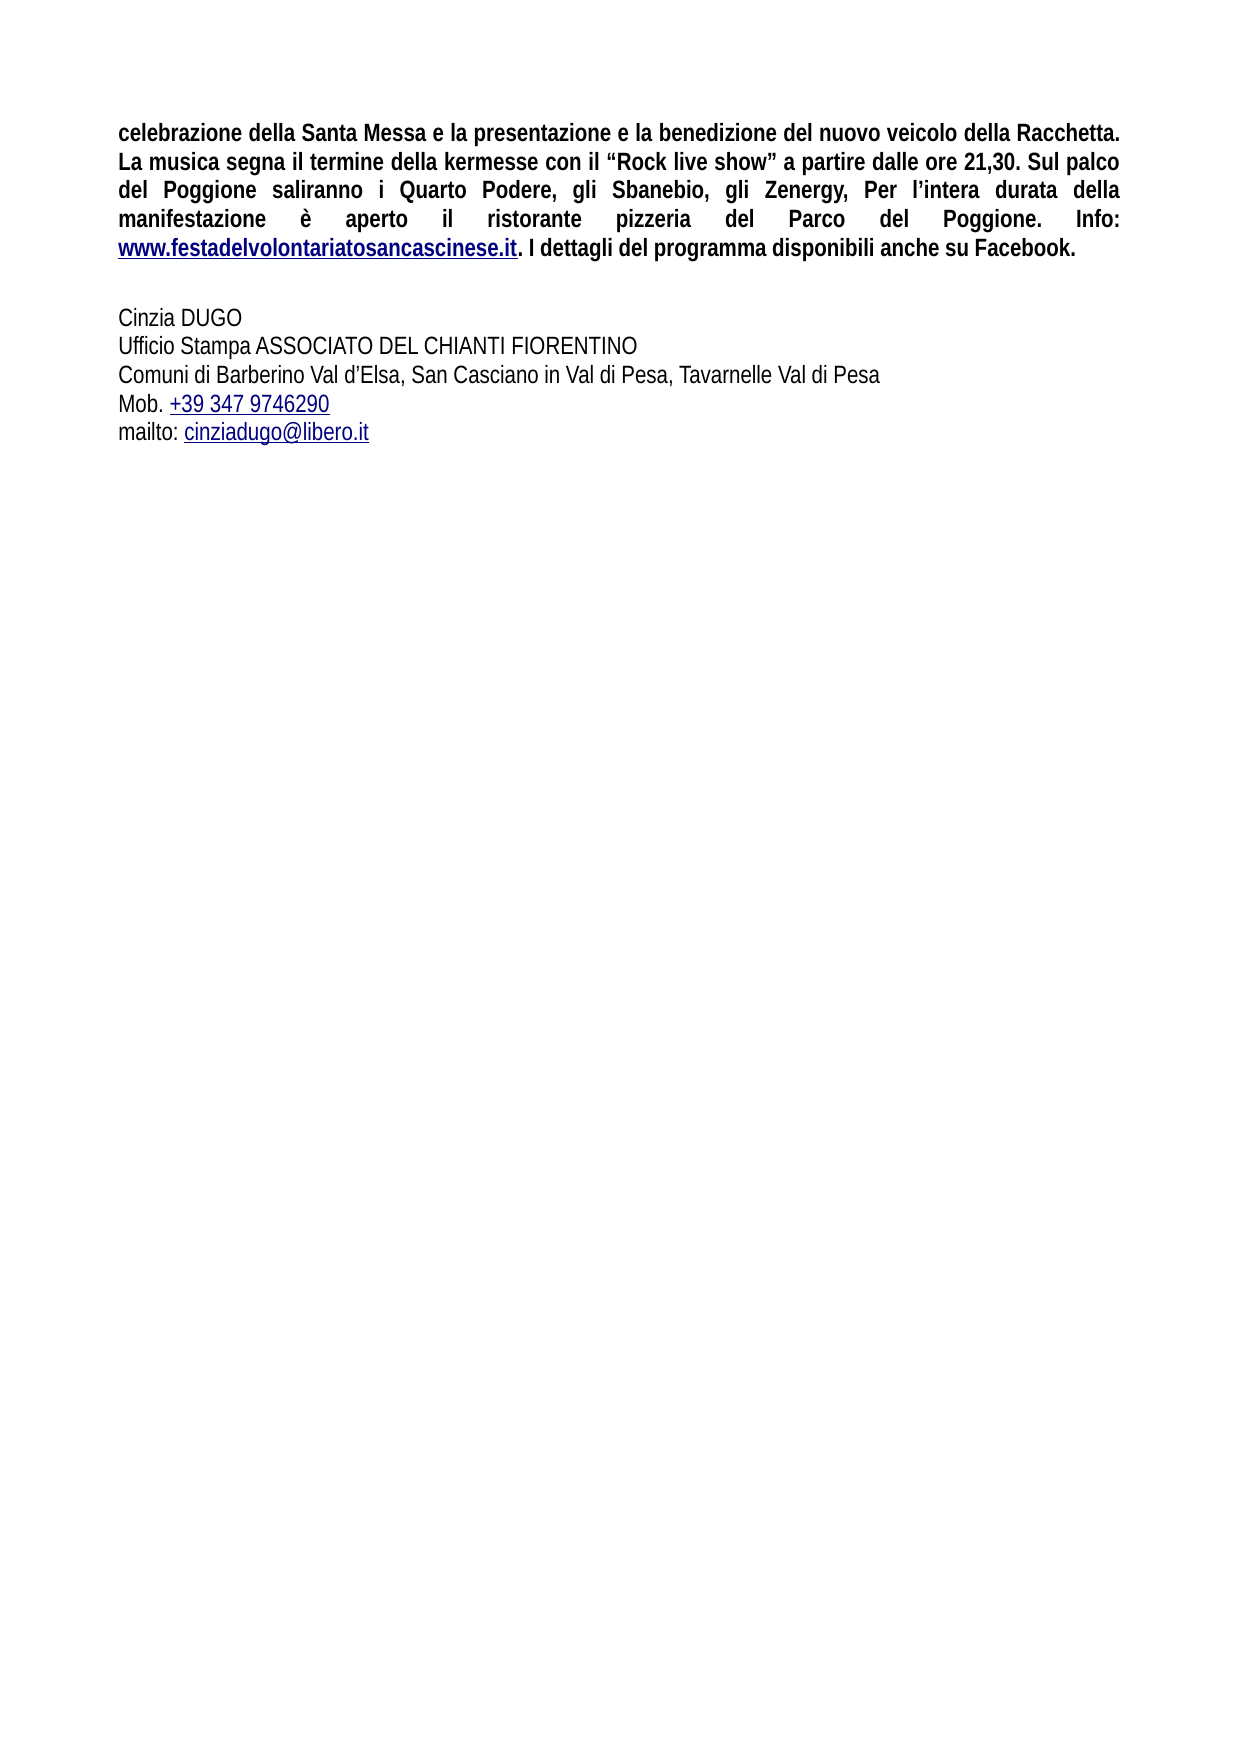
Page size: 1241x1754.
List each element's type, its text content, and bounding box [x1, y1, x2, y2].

text celebrazione della Santa Messa e la presentazione e la benedizione del nuovo veicolo della Racchetta. La musica segna il termine della kermesse con il “Rock live show” a partire dalle ore 21,30. Sul palco del Poggione saliranno i Quarto Podere, gli Sbanebio, gli Zenergy, Per l’intera durata della manifestazione è aperto il ristorante pizzeria del Parco del Poggione. Info: www.festadelvolontariatosancascinese.it. I dettagli del programma disponibili anche su Facebook. [118, 118, 1122, 261]
text Ufficio Stampa ASSOCIATO DEL CHIANTI FIORENTINO [118, 331, 1122, 360]
text Cinzia DUGO [118, 303, 1122, 331]
text mailto: cinziadugo@libero.it [118, 417, 1122, 446]
text Comuni di Barberino Val d’Elsa, San Casciano in Val di Pesa, Tavarnelle Val di Pesa [118, 360, 1122, 388]
text Mob. +39 347 9746290 [118, 388, 1122, 417]
